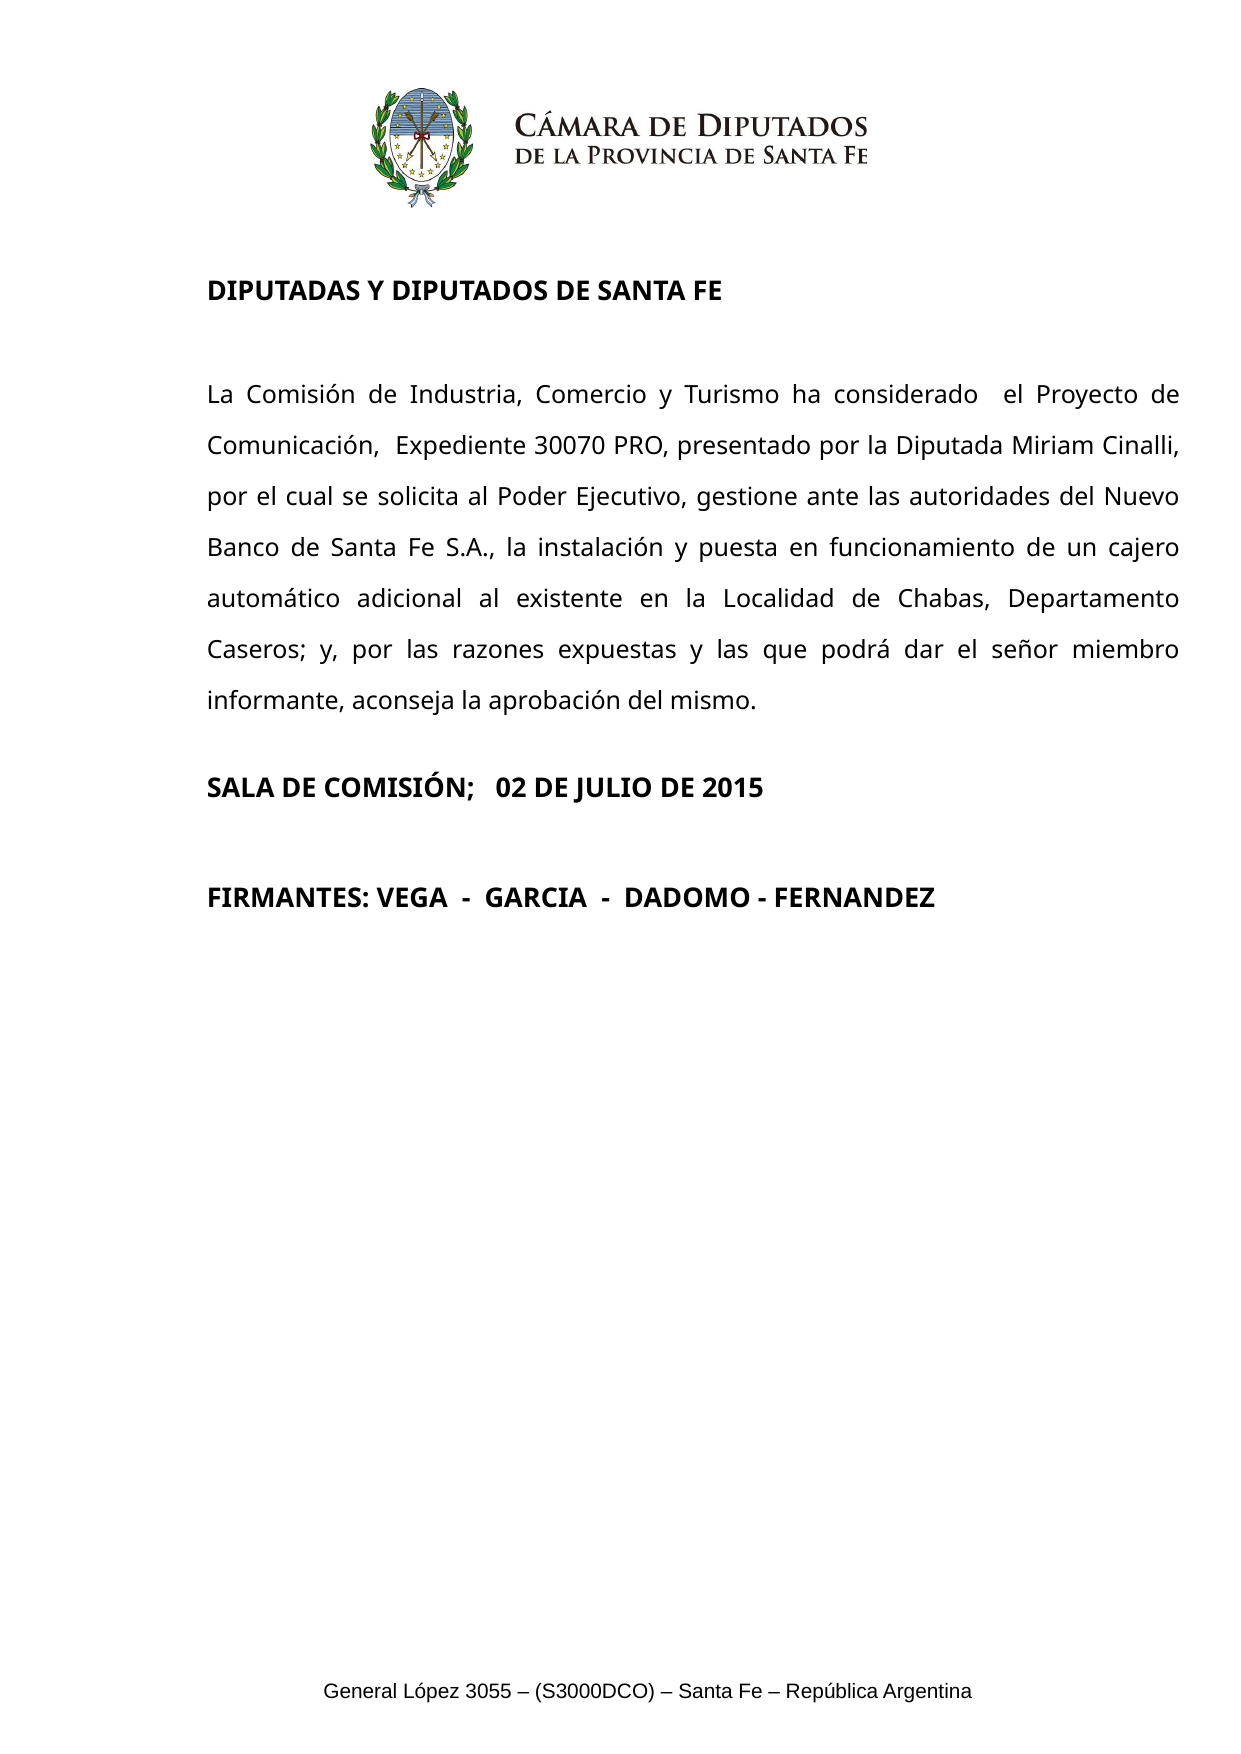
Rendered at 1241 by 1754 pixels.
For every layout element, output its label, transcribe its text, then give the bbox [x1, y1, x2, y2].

text SALA DE COMISIÓN; 02 DE JULIO DE 2015 [207, 768, 1181, 805]
picture [370, 88, 868, 212]
text DIPUTADAS Y DIPUTADOS DE SANTA FE [207, 272, 1181, 308]
text La Comisión de Industria, Comercio y Turismo ha considerado el Proyecto de Comunicación, Expediente 30070 PRO, presentado por la Diputada Miriam Cinalli, por el cual se solicita al Poder Ejecutivo, gestione ante las autoridades del Nuevo Banco de Santa Fe S.A., la instalación y puesta en funcionamiento de un cajero automático adicional al existente en la Localidad de Chabas, Departamento Caseros; y, por las razones expuestas y las que podrá dar el señor miembro informante, aconseja la aprobación del mismo. [207, 377, 1181, 717]
text FIRMANTES: VEGA - GARCIA - DADOMO - FERNANDEZ [207, 879, 1181, 916]
